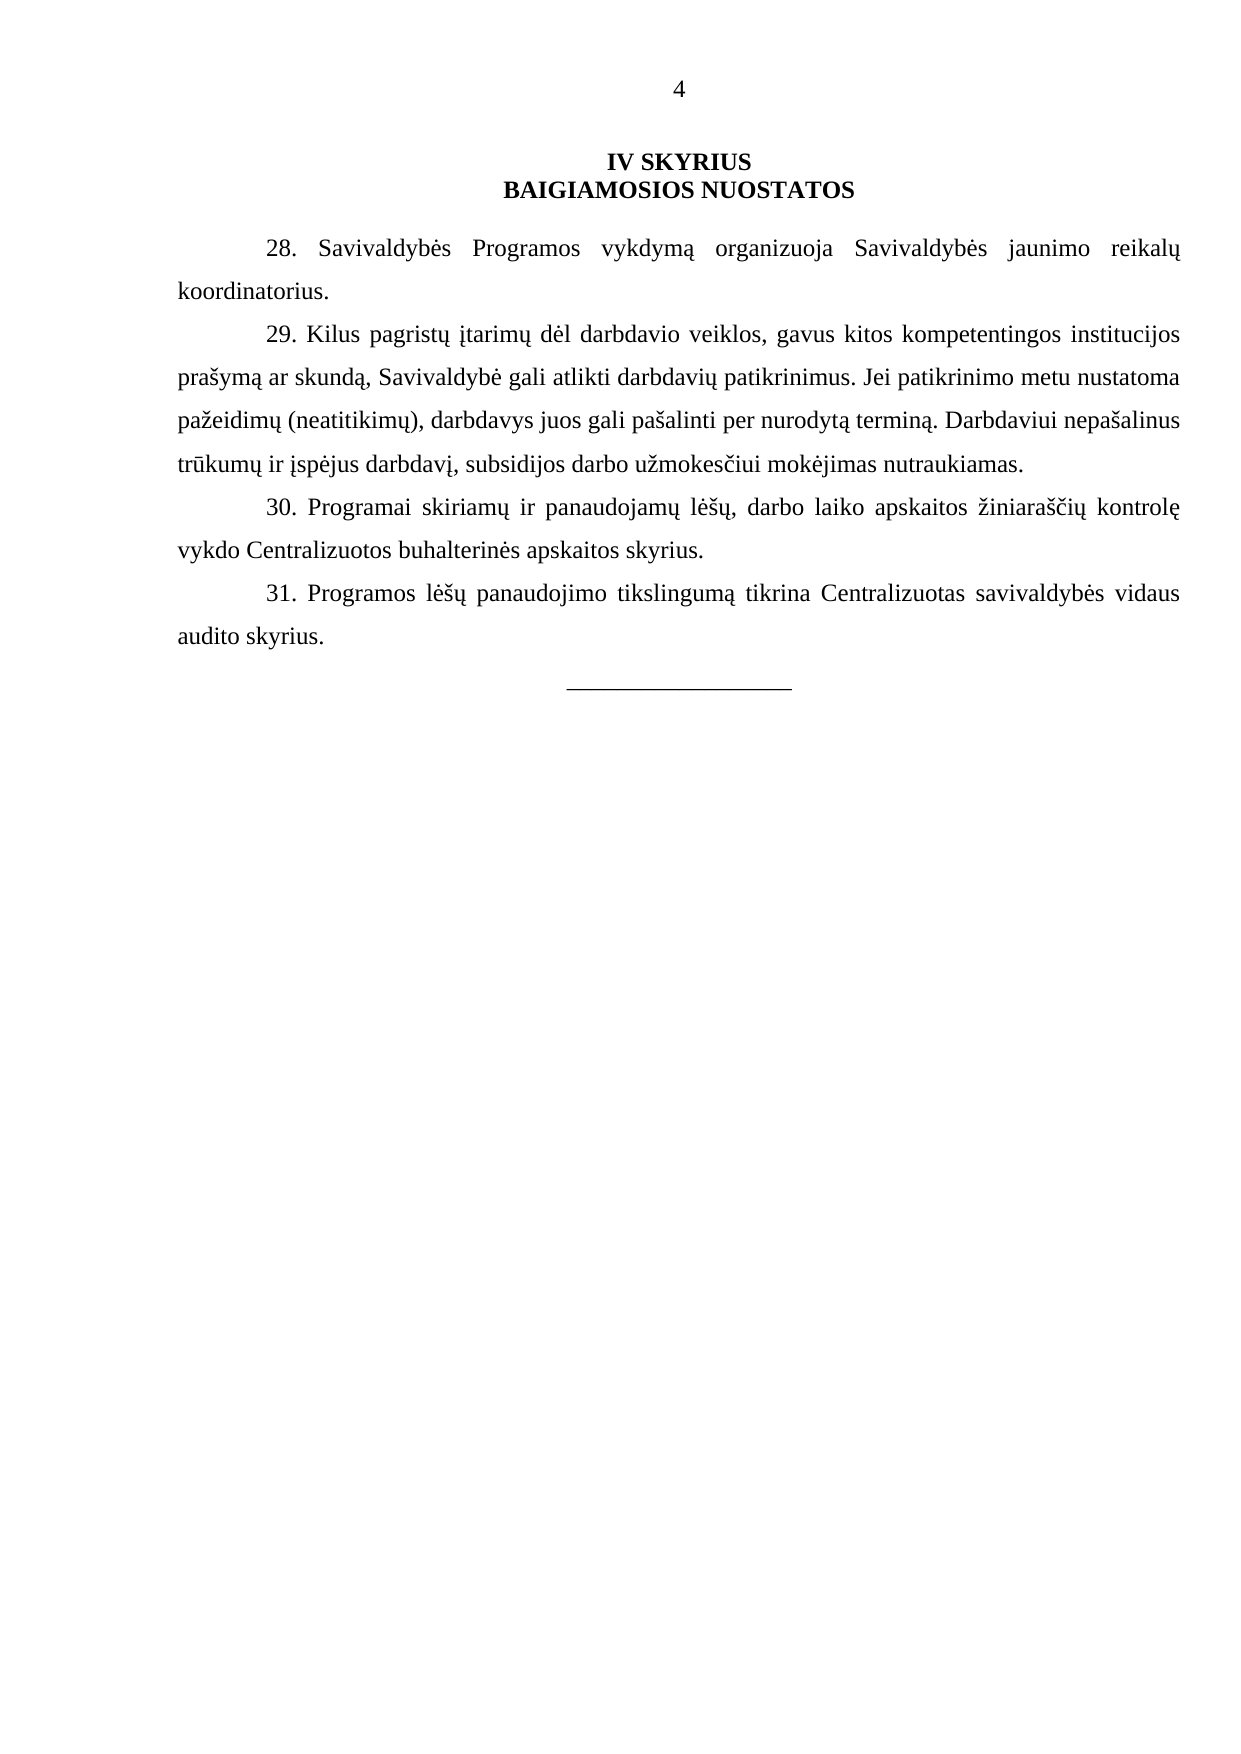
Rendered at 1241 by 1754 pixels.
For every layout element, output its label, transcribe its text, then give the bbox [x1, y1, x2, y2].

text IV SKYRIUS [177, 147, 1181, 176]
text 31. Programos lėšų panaudojimo tikslingumą tikrina Centralizuotas savivaldybės vidaus audito skyrius. [177, 578, 1181, 650]
text BAIGIAMOSIOS NUOSTATOS [177, 176, 1181, 204]
text 28. Savivaldybės Programos vykdymą organizuoja Savivaldybės jaunimo reikalų koordinatorius. [177, 233, 1181, 305]
text 29. Kilus pagristų įtarimų dėl darbdavio veiklos, gavus kitos kompetentingos institucijos prašymą ar skundą, Savivaldybė gali atlikti darbdavių patikrinimus. Jei patikrinimo metu nustatoma pažeidimų (neatitikimų), darbdavys juos gali pašalinti per nurodytą terminą. Darbdaviui nepašalinus trūkumų ir įspėjus darbdavį, subsidijos darbo užmokesčiui mokėjimas nutraukiamas. [177, 319, 1181, 477]
text 30. Programai skiriamų ir panaudojamų lėšų, darbo laiko apskaitos žiniaraščių kontrolę vykdo Centralizuotos buhalterinės apskaitos skyrius. [177, 492, 1181, 564]
text __________________ [177, 664, 1181, 693]
